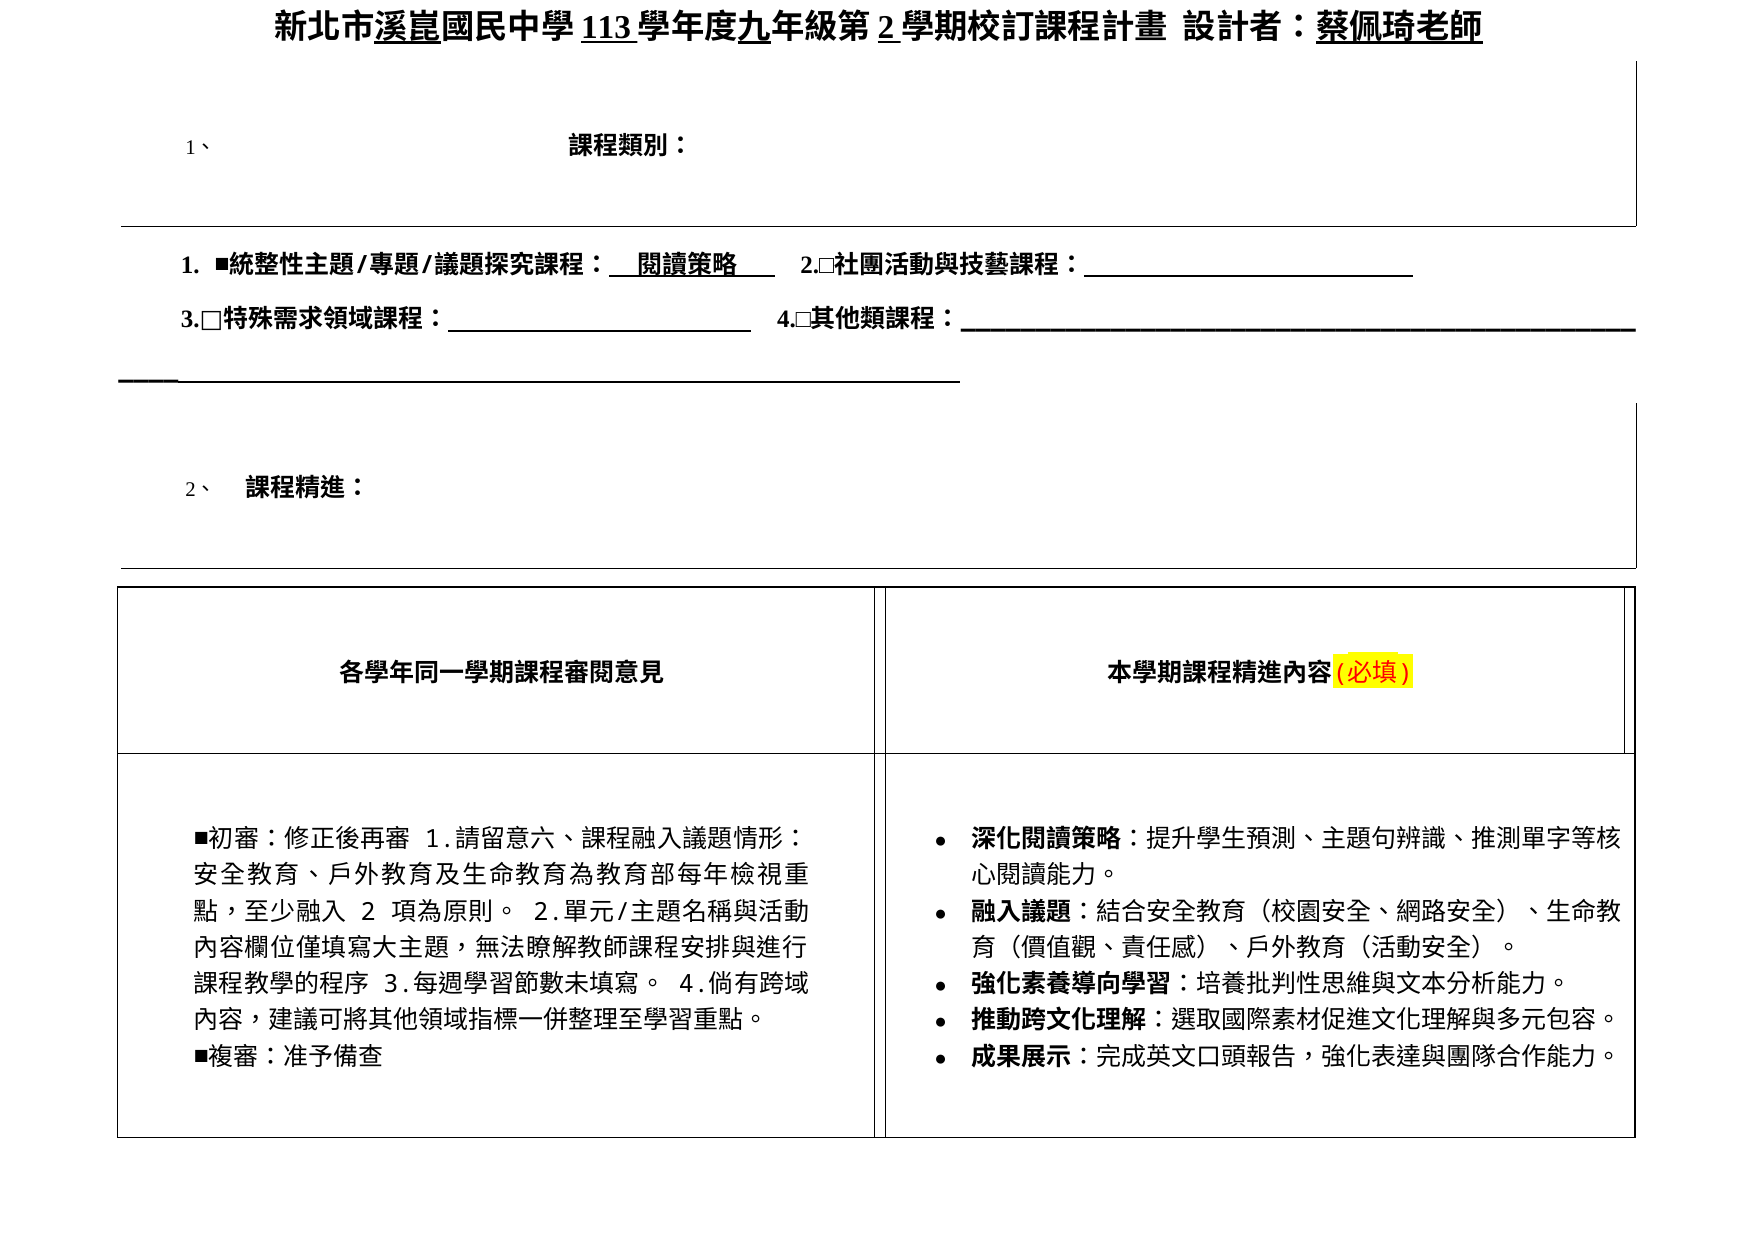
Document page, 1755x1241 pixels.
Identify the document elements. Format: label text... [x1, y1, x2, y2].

table_cell 深化閱讀策略：提升學生預測、主題句辨識、推測單字等核心閱讀能力。 融入議題：結合安全教育（校園安全、網路安全）、生命教育（價值觀、責任感）、戶外教育（活動安全）。 強化素養導向學習：培養批判性思維與文本分析能力。 推動跨文化理解：選取國際素材促進文化理解與多元包容。 成果展示：完成英文口頭報告，強化表達與團隊合作能力。 [886, 754, 1634, 1137]
table_cell ■初審：修正後再審 1.請留意六、課程融入議題情形：安全教育、戶外教育及生命教育為教育部每年檢視重點，至少融入 2 項為原則。 2.單元/主題名稱與活動內容欄位僅填寫大主題，無法瞭解教師課程安排與進行課程教學的程序 3.每週學習節數未填寫。 4.倘有跨域內容，建議可將其他領域指標一併整理至學習重點。 ■複審：准予備查 [118, 754, 874, 1137]
table_header 各學年同一學期課程審閱意見 [118, 588, 874, 753]
table_header 本學期課程精進內容(必填) [886, 588, 1624, 753]
text 新北市溪崑國民中學113學年度九年級第2學期校訂課程計畫 設計者：蔡佩琦老師 [118, 0, 1636, 48]
list 課程類別： [121, 61, 1636, 226]
text 3.□特殊需求領域課程： 4.□其他類課程：_________________________________________________ [118, 299, 1636, 386]
table_cell [875, 754, 885, 1137]
table_header [1625, 588, 1634, 753]
table_header [875, 588, 885, 753]
list 課程精進： [121, 403, 1636, 568]
text 1. ■統整性主題/專題/議題探究課程： 閱讀策略 2.□社團活動與技藝課程： □ [118, 244, 1636, 281]
